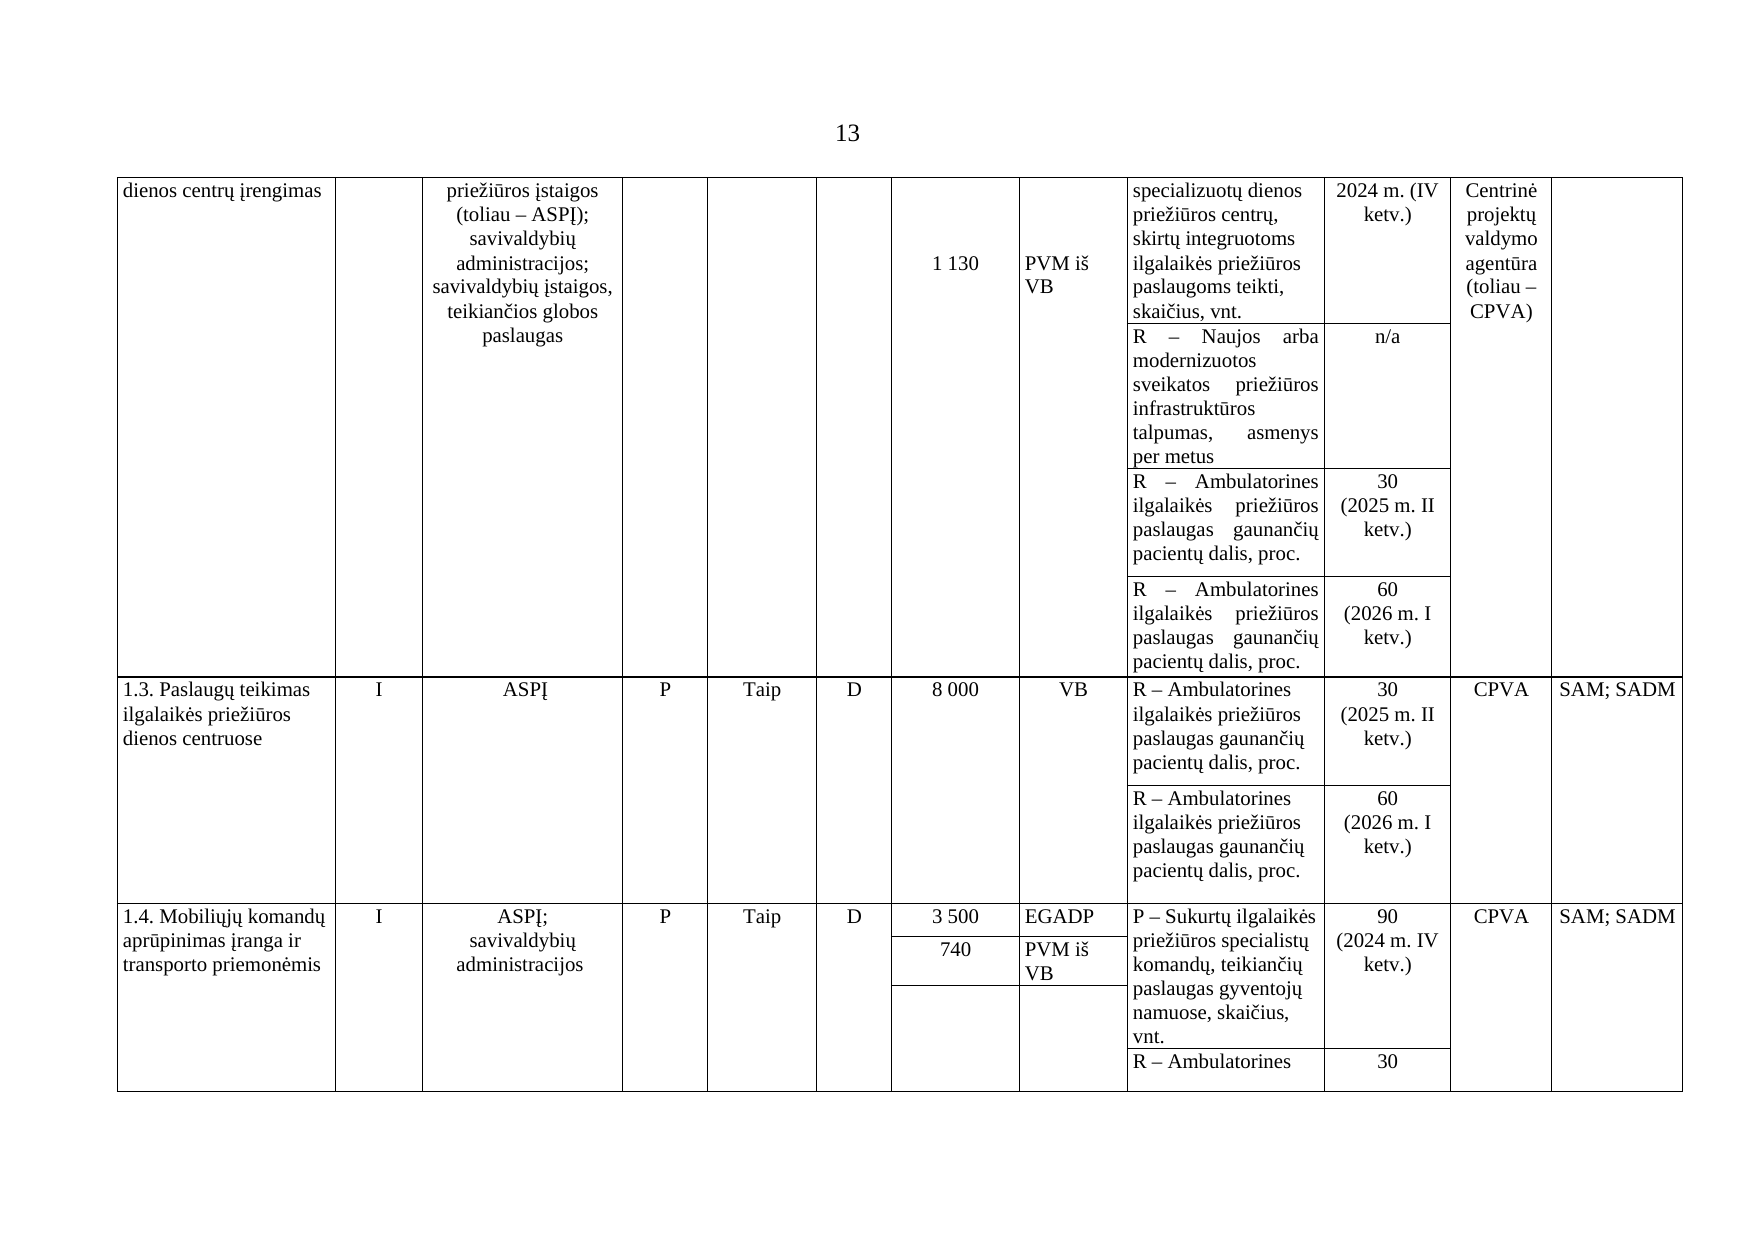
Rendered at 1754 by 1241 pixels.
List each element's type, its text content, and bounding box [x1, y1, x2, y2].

table_cell CPVA [1451, 904, 1551, 1091]
table_cell D [817, 904, 891, 1091]
table_cell D [817, 678, 891, 903]
table_cell P [623, 904, 707, 1091]
table_cell ASPĮ [423, 678, 622, 903]
table_cell 740 [892, 937, 1019, 985]
table_cell [708, 178, 816, 676]
table_cell 1.4. Mobiliųjų komandų aprūpinimas įranga ir transporto priemonėmis [118, 904, 335, 1091]
table_cell Taip [708, 904, 816, 1091]
table_cell SAM; SADM [1552, 678, 1682, 903]
table_cell [1552, 178, 1682, 676]
table_cell Taip [708, 678, 816, 903]
table_cell 8 000 [892, 678, 1019, 903]
table_cell 60 (2026 m. I ketv.) [1325, 786, 1450, 903]
table_cell I [336, 678, 422, 903]
table_cell Centrinė projektų valdymo agentūra (toliau – CPVA) [1451, 178, 1551, 676]
table_cell SAM; SADM [1552, 904, 1682, 1091]
table_cell R – Ambulatorines ilgalaikės priežiūros paslaugas gaunančių pacientų dalis, proc. [1128, 469, 1324, 576]
table_cell P [623, 678, 707, 903]
table_cell I [336, 904, 422, 1091]
table_cell [892, 986, 1019, 1091]
table_cell PVM iš VB [1020, 178, 1127, 676]
table_cell specializuotų dienos priežiūros centrų, skirtų integruotoms ilgalaikės priežiūros paslaugoms teikti, skaičius, vnt. [1128, 178, 1324, 323]
table_cell [623, 178, 707, 676]
table_cell CPVA [1451, 678, 1551, 903]
table_cell R – Naujos arba modernizuotos sveikatos priežiūros infrastruktūros talpumas, asmenys per metus [1128, 324, 1324, 468]
table_cell R – Ambulatorines ilgalaikės priežiūros paslaugas gaunančių pacientų dalis, proc. [1128, 786, 1324, 903]
table_cell [1020, 986, 1127, 1091]
table_cell 1 130 [892, 178, 1019, 676]
table_cell 1.3. Paslaugų teikimas ilgalaikės priežiūros dienos centruose [118, 678, 335, 903]
table_cell PVM iš VB [1020, 937, 1127, 985]
table_cell VB [1020, 678, 1127, 903]
table_cell P – Sukurtų ilgalaikės priežiūros specialistų komandų, teikiančių paslaugas gyventojų namuose, skaičius, vnt. [1128, 904, 1324, 1048]
table_cell priežiūros įstaigos (toliau – ASPĮ); savivaldybių administracijos; savivaldybių įstaigos, teikiančios globos paslaugas [423, 178, 622, 676]
table_cell EGADP [1020, 904, 1127, 936]
table_cell R – Ambulatorines [1128, 1049, 1324, 1091]
table_cell 90 (2024 m. IV ketv.) [1325, 904, 1450, 1048]
table_cell 3 500 [892, 904, 1019, 936]
table_cell 30 (2025 m. II ketv.) [1325, 469, 1450, 576]
table_cell 30 [1325, 1049, 1450, 1091]
table_cell ASPĮ; savivaldybių administracijos [423, 904, 622, 1091]
table_cell R – Ambulatorines ilgalaikės priežiūros paslaugas gaunančių pacientų dalis, proc. [1128, 678, 1324, 785]
table_cell [817, 178, 891, 676]
table_cell n/a [1325, 324, 1450, 468]
table_cell 60 (2026 m. I ketv.) [1325, 577, 1450, 676]
table_cell 30 (2025 m. II ketv.) [1325, 678, 1450, 785]
table_cell dienos centrų įrengimas [118, 178, 335, 676]
table_cell R – Ambulatorines ilgalaikės priežiūros paslaugas gaunančių pacientų dalis, proc. [1128, 577, 1324, 676]
table_cell [336, 178, 422, 676]
table_cell 2024 m. (IV ketv.) [1325, 178, 1450, 323]
